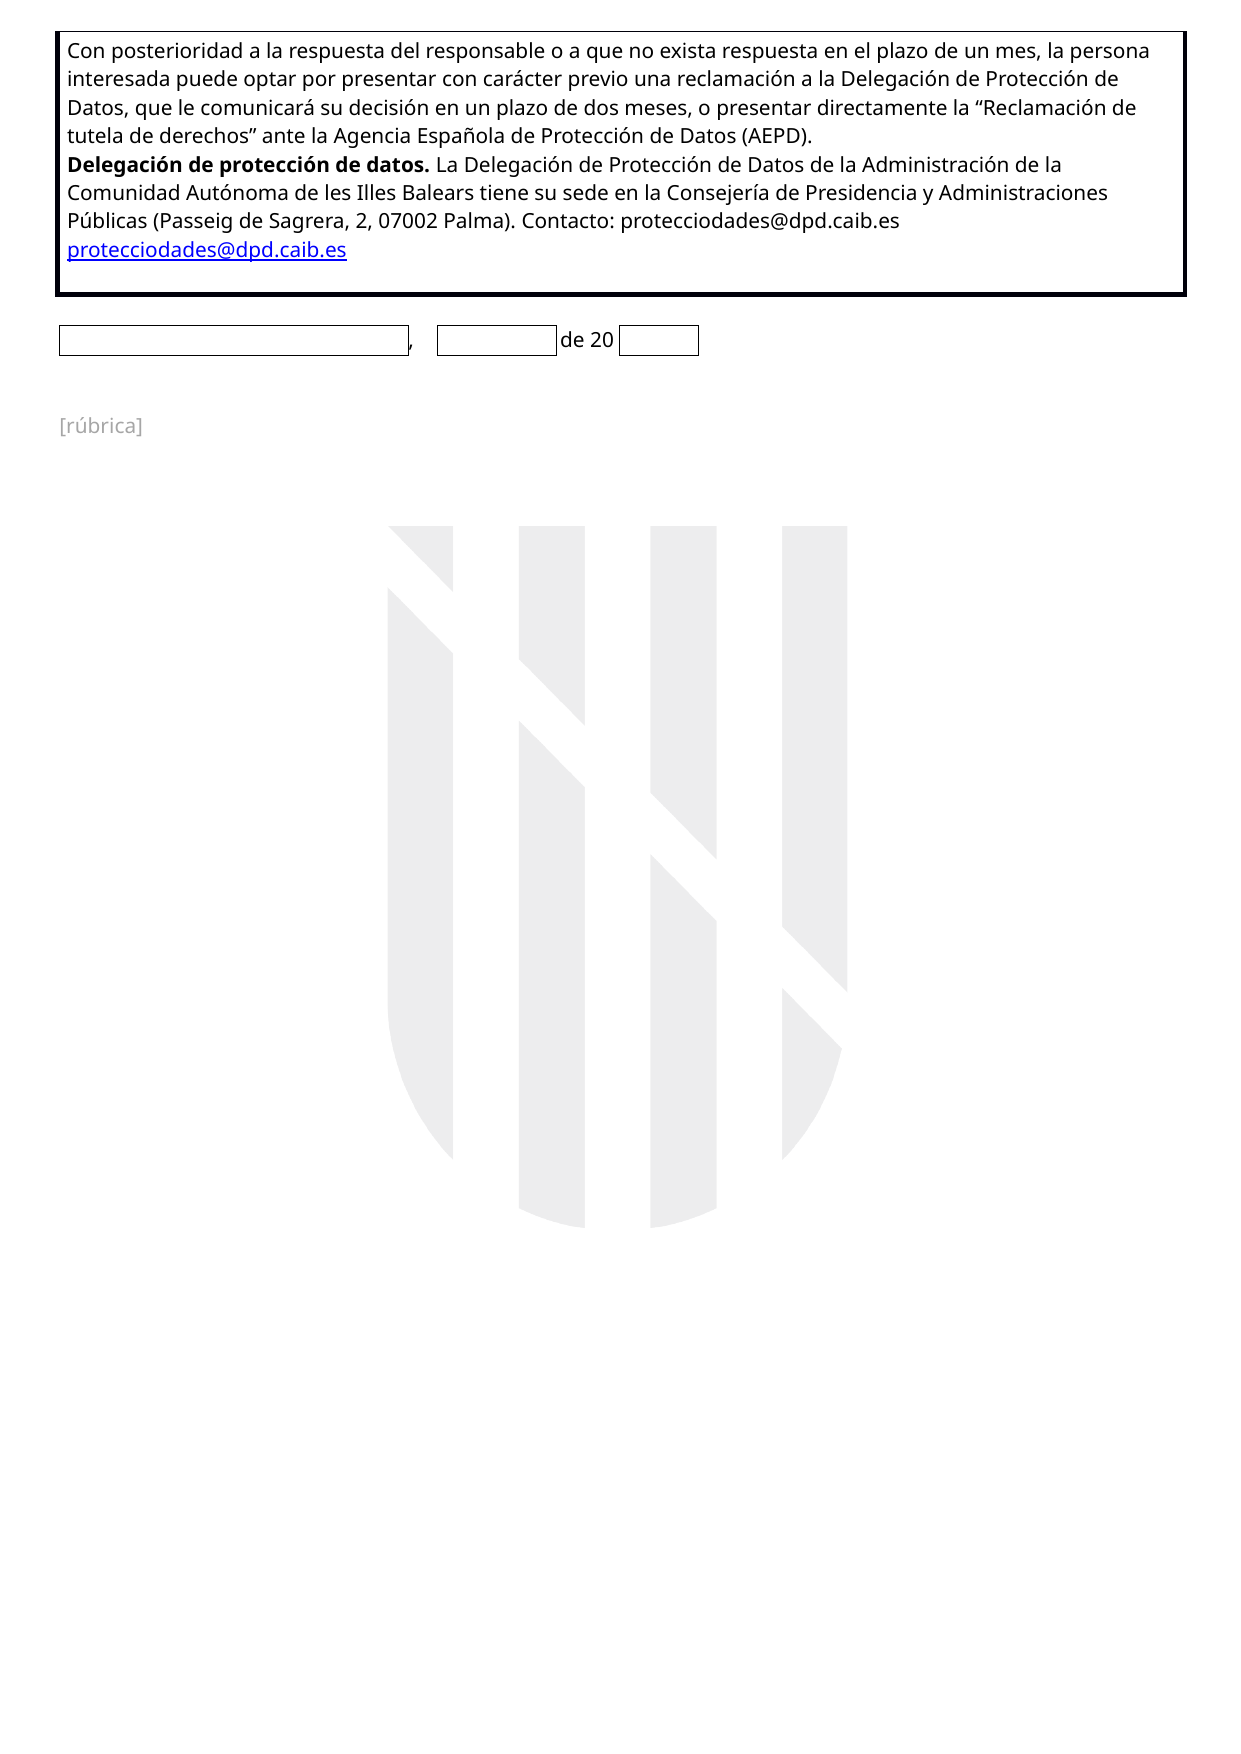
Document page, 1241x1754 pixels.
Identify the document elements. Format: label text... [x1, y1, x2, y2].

text de 20 [557, 325, 619, 355]
text [699, 325, 1181, 355]
text [rúbrica] [59, 412, 1181, 440]
picture [387, 526, 848, 1228]
table_cell Con posterioridad a la respuesta del responsable o a que no exista respuesta en el plazo de un mes, la persona interesada puede optar por presentar con carácter previo una reclamación a la Delegación de Protección de Datos, que le comunicará su decisión en un plazo de dos meses, o presentar directamente la “Reclamación de tutela de derechos” ante la Agencia Española de Protección de Datos (AEPD). Delegación de protección de datos. La Delegación de Protección de Datos de la Administración de la Comunidad Autónoma de les Illes Balears tiene su sede en la Consejería de Presidencia y Administraciones Públicas (Passeig de Sagrera, 2, 07002 Palma). Contacto: protecciodades@dpd.caib.es protecciodades@dpd.caib.es [60, 32, 1183, 292]
text , [409, 325, 437, 355]
